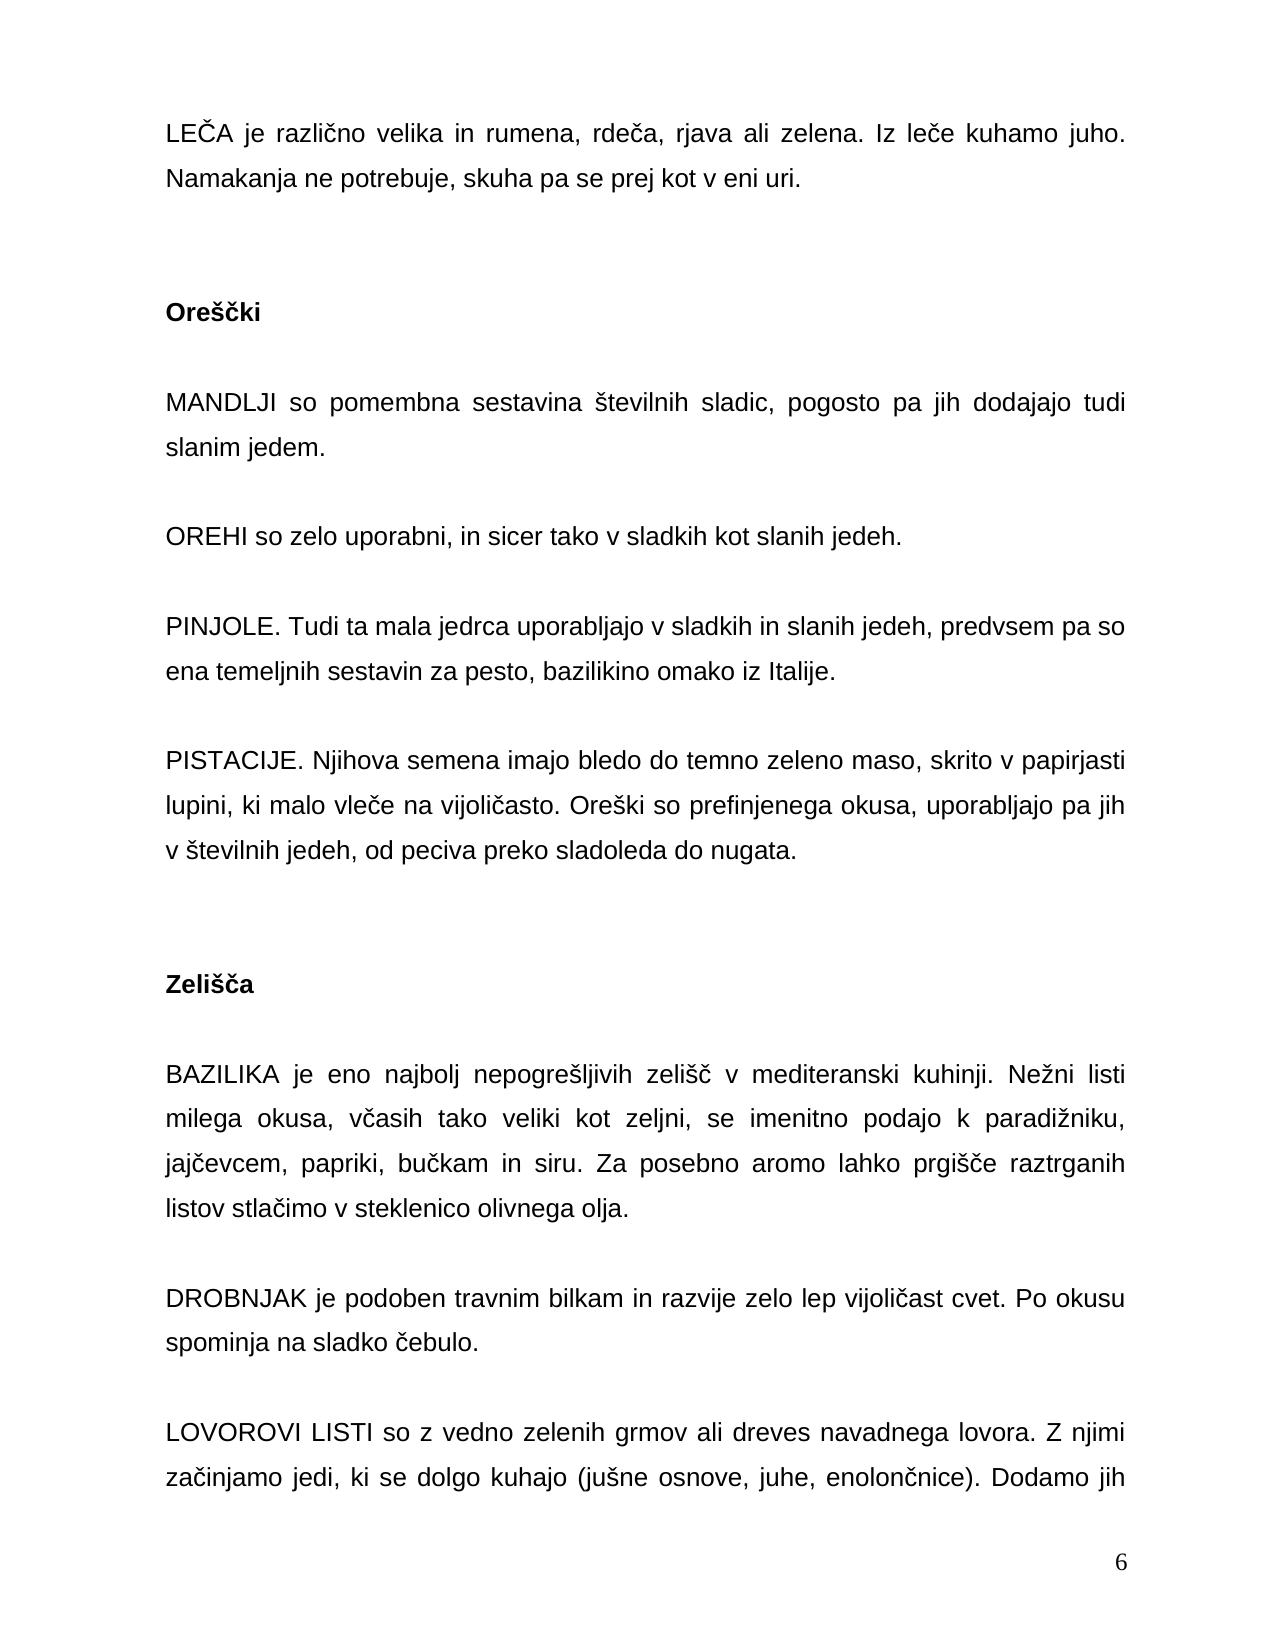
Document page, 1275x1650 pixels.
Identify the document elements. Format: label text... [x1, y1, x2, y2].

text Zelišča [165, 969, 1127, 999]
text DROBNJAK je podoben travnim bilkam in razvije zelo lep vijoličast cvet. Po okusu spominja na sladko čebulo. [165, 1283, 1127, 1357]
text LEČA je različno velika in rumena, rdeča, rjava ali zelena. Iz leče kuhamo juho. Namakanja ne potrebuje, skuha pa se prej kot v eni uri. [165, 118, 1127, 193]
text BAZILIKA je eno najbolj nepogrešljivih zelišč v mediteranski kuhinji. Nežni listi milega okusa, včasih tako veliki kot zeljni, se imenitno podajo k paradižniku, jajčevcem, papriki, bučkam in siru. Za posebno aromo lahko prgišče raztrganih listov stlačimo v steklenico olivnega olja. [165, 1059, 1127, 1223]
text LOVOROVI LISTI so z vedno zelenih grmov ali dreves navadnega lovora. Z njimi začinjamo jedi, ki se dolgo kuhajo (jušne osnove, juhe, enolončnice). Dodamo jih [165, 1417, 1127, 1492]
text PISTACIJE. Njihova semena imajo bledo do temno zeleno maso, skrito v papirjasti lupini, ki malo vleče na vijoličasto. Oreški so prefinjenega okusa, uporabljajo pa jih v številnih jedeh, od peciva preko sladoleda do nugata. [165, 745, 1127, 865]
text OREHI so zelo uporabni, in sicer tako v sladkih kot slanih jedeh. [165, 521, 1127, 551]
text Oreščki [165, 297, 1127, 327]
text PINJOLE. Tudi ta mala jedrca uporabljajo v sladkih in slanih jedeh, predvsem pa so ena temeljnih sestavin za pesto, bazilikino omako iz Italije. [165, 611, 1127, 686]
text MANDLJI so pomembna sestavina številnih sladic, pogosto pa jih dodajajo tudi slanim jedem. [165, 387, 1127, 462]
